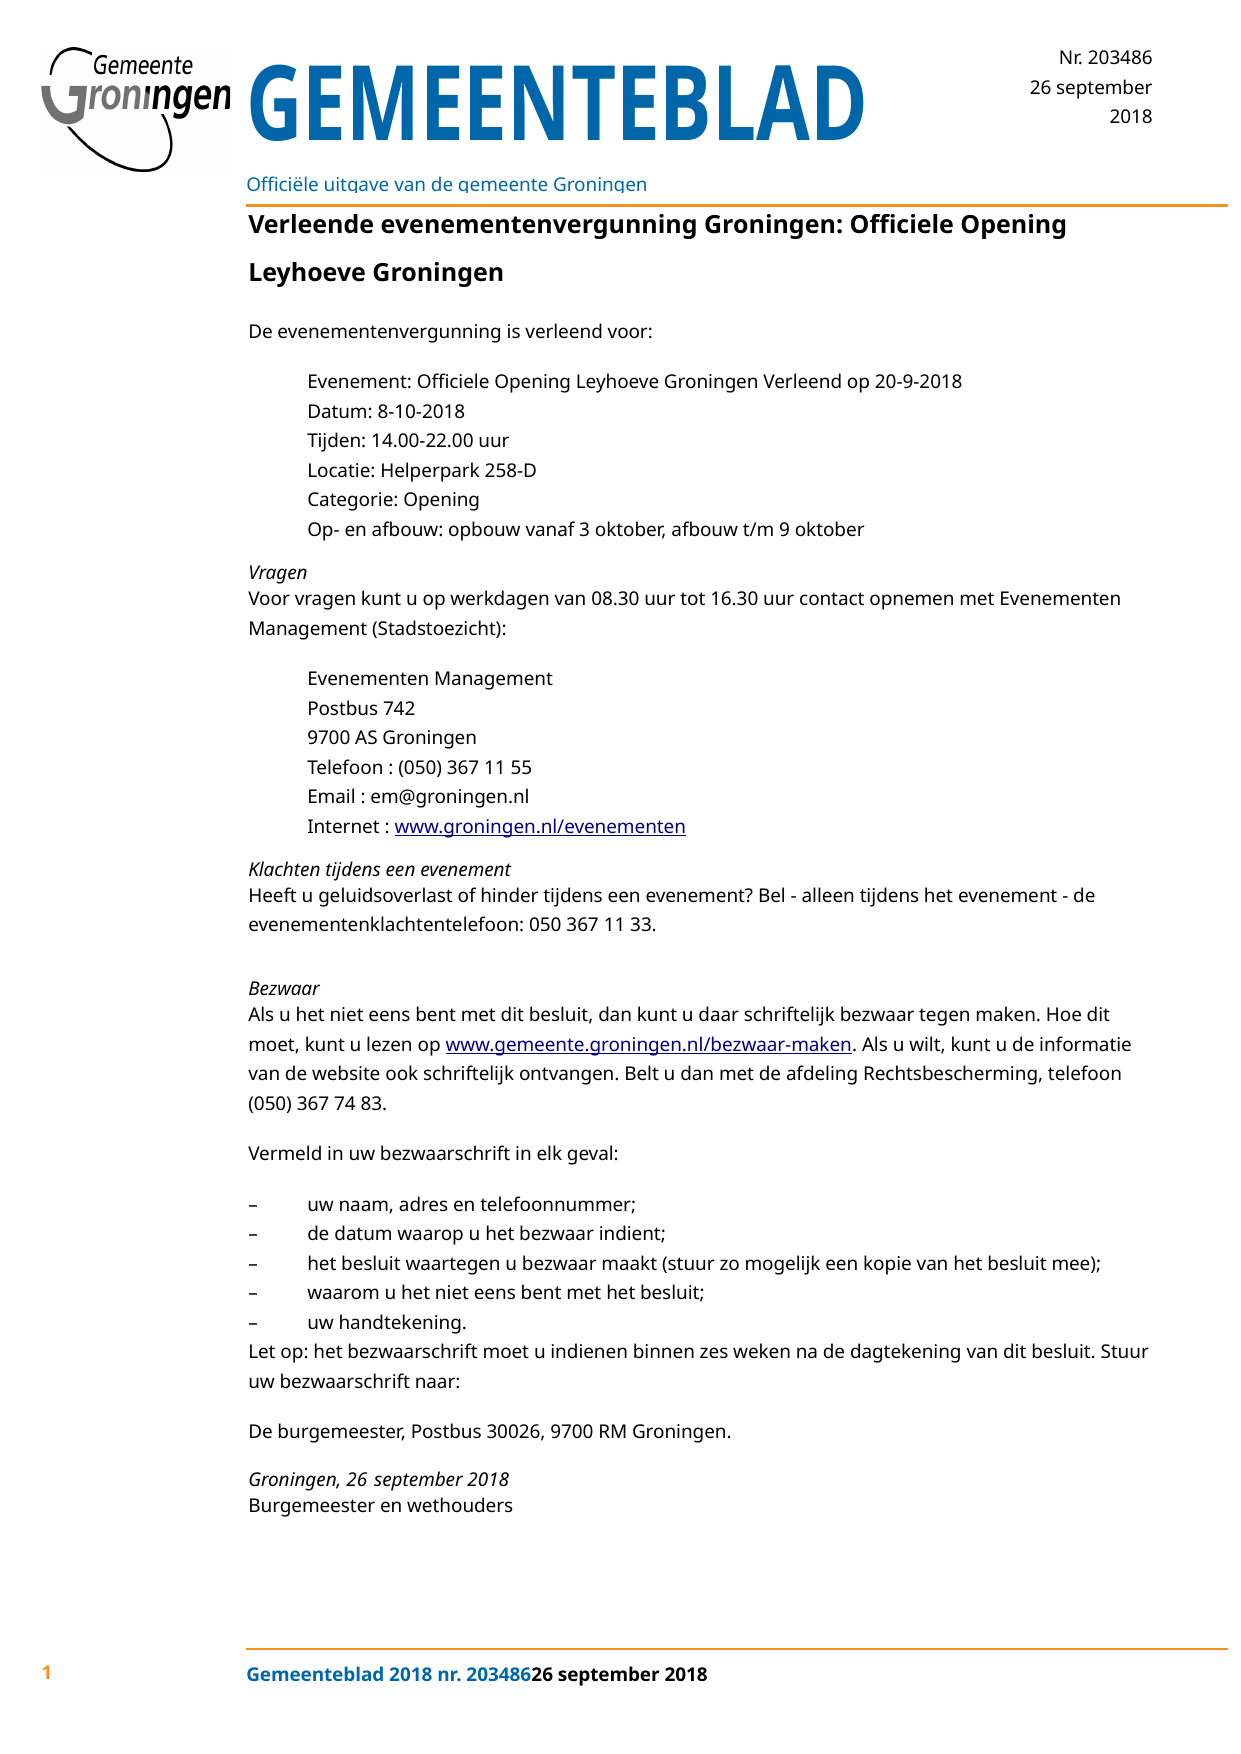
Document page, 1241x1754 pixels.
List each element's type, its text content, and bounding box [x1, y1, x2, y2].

list het besluit waartegen u bezwaar maakt (stuur zo mogelijk een kopie van het besluit mee); [248, 1250, 1152, 1276]
text Let op: het bezwaarschrift moet u indienen binnen zes weken na de dagtekening van dit besluit. Stuur uw bezwaarschrift naar: [248, 1339, 1152, 1394]
list Postbus 742 [248, 695, 1152, 720]
text Voor vragen kunt u op werkdagen van 08.30 uur tot 16.30 uur contact opnemen met Evenementen Management (Stadstoezicht): [248, 585, 1152, 640]
list Evenement: Officiele Opening Leyhoeve Groningen Verleend op 20-9-2018 [248, 368, 1152, 394]
text Vragen [248, 559, 1152, 585]
list Email : em@groningen.nl [248, 783, 1152, 809]
list waarom u het niet eens bent met het besluit; [248, 1279, 1152, 1305]
text Verleende evenementenvergunning Groningen: Officiele Opening Leyhoeve Groningen [248, 207, 1152, 288]
picture [41, 47, 231, 172]
list 9700 AS Groningen [248, 724, 1152, 750]
list de datum waarop u het bezwaar indient; [248, 1220, 1152, 1246]
text Klachten tijdens een evenement [248, 856, 1152, 882]
list uw naam, adres en telefoonnummer; [248, 1191, 1152, 1216]
list Evenementen Management [248, 665, 1152, 691]
text De burgemeester, Postbus 30026, 9700 RM Groningen. [248, 1419, 1152, 1444]
text Als u het niet eens bent met dit besluit, dan kunt u daar schriftelijk bezwaar tegen maken. Hoe dit moet, kunt u lezen op www.gemeente.groningen.nl/bezwaar-maken. Als u wilt, kunt u de informatie van de website ook schriftelijk ontvangen. Belt u dan met de afdeling Rechtsbescherming, telefoon (050) 367 74 83. [248, 1001, 1152, 1116]
text Groningen, 26 september 2018 [248, 1466, 1152, 1492]
text Heeft u geluidsoverlast of hinder tijdens een evenement? Bel - alleen tijdens het evenement - de evenementenklachtentelefoon: 050 367 11 33. [248, 882, 1152, 937]
text De evenementenvergunning is verleend voor: [248, 318, 1152, 344]
list uw handtekening. [248, 1309, 1152, 1335]
text Burgemeester en wethouders [248, 1492, 1152, 1518]
list Internet : www.groningen.nl/evenementen [248, 813, 1152, 839]
list Op- en afbouw: opbouw vanaf 3 oktober, afbouw t/m 9 oktober [248, 516, 1152, 542]
list Tijden: 14.00-22.00 uur [248, 427, 1152, 453]
list Telefoon : (050) 367 11 55 [248, 754, 1152, 779]
text Vermeld in uw bezwaarschrift in elk geval: [248, 1140, 1152, 1166]
list Datum: 8-10-2018 [248, 398, 1152, 424]
list Locatie: Helperpark 258-D [248, 457, 1152, 483]
list Categorie: Opening [248, 487, 1152, 512]
text Bezwaar [248, 975, 1152, 1001]
